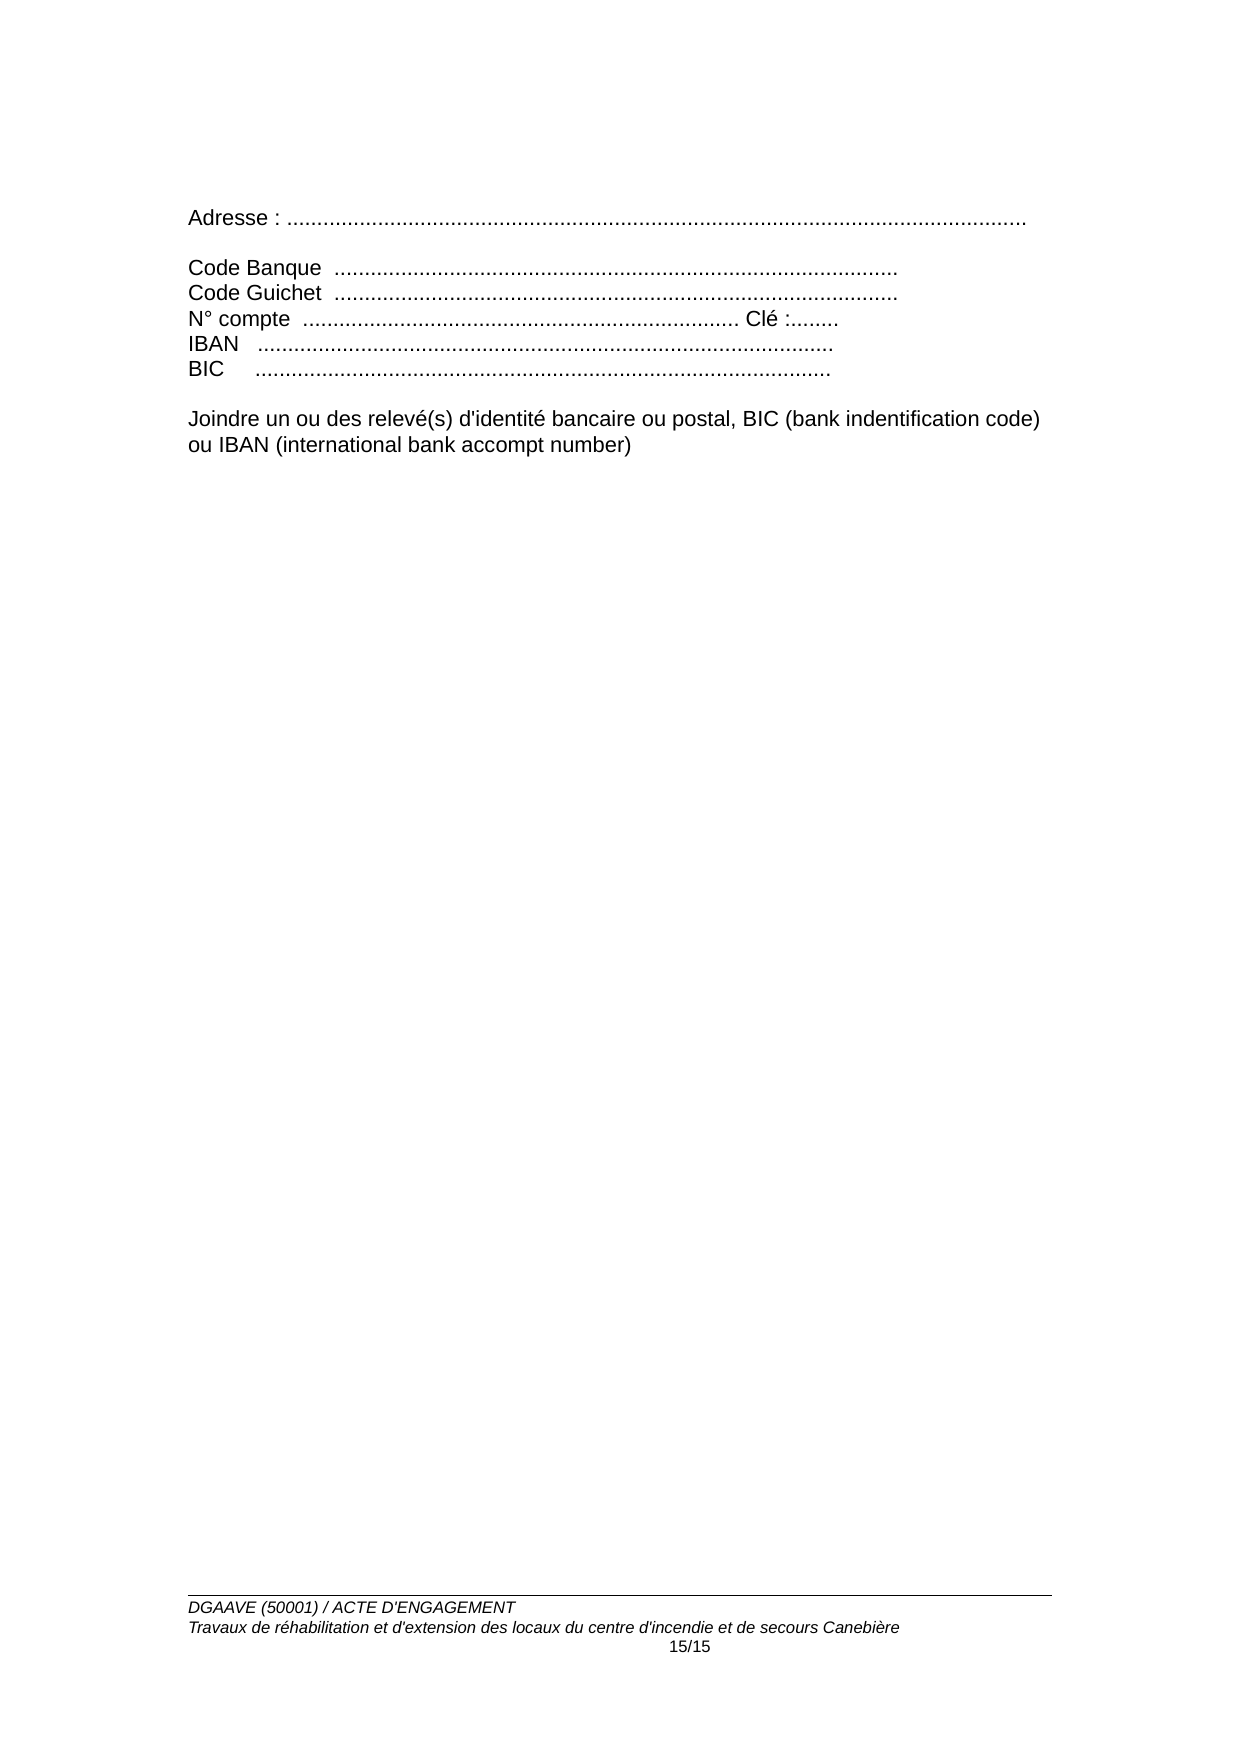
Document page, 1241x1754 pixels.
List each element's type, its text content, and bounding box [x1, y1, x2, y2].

text N° compte ........................................................................ Clé :........ [188, 305, 1052, 331]
text Joindre un ou des relevé(s) d'identité bancaire ou postal, BIC (bank indentification code) ou IBAN (international bank accompt number) [188, 406, 1052, 457]
text BIC ............................................................................................... [188, 356, 1052, 381]
text Code Banque ............................................................................................. [188, 255, 1052, 280]
text Adresse : .......................................................................................................................... [188, 204, 1052, 230]
text Code Guichet ............................................................................................. [188, 280, 1052, 305]
text IBAN ............................................................................................... [188, 331, 1052, 356]
